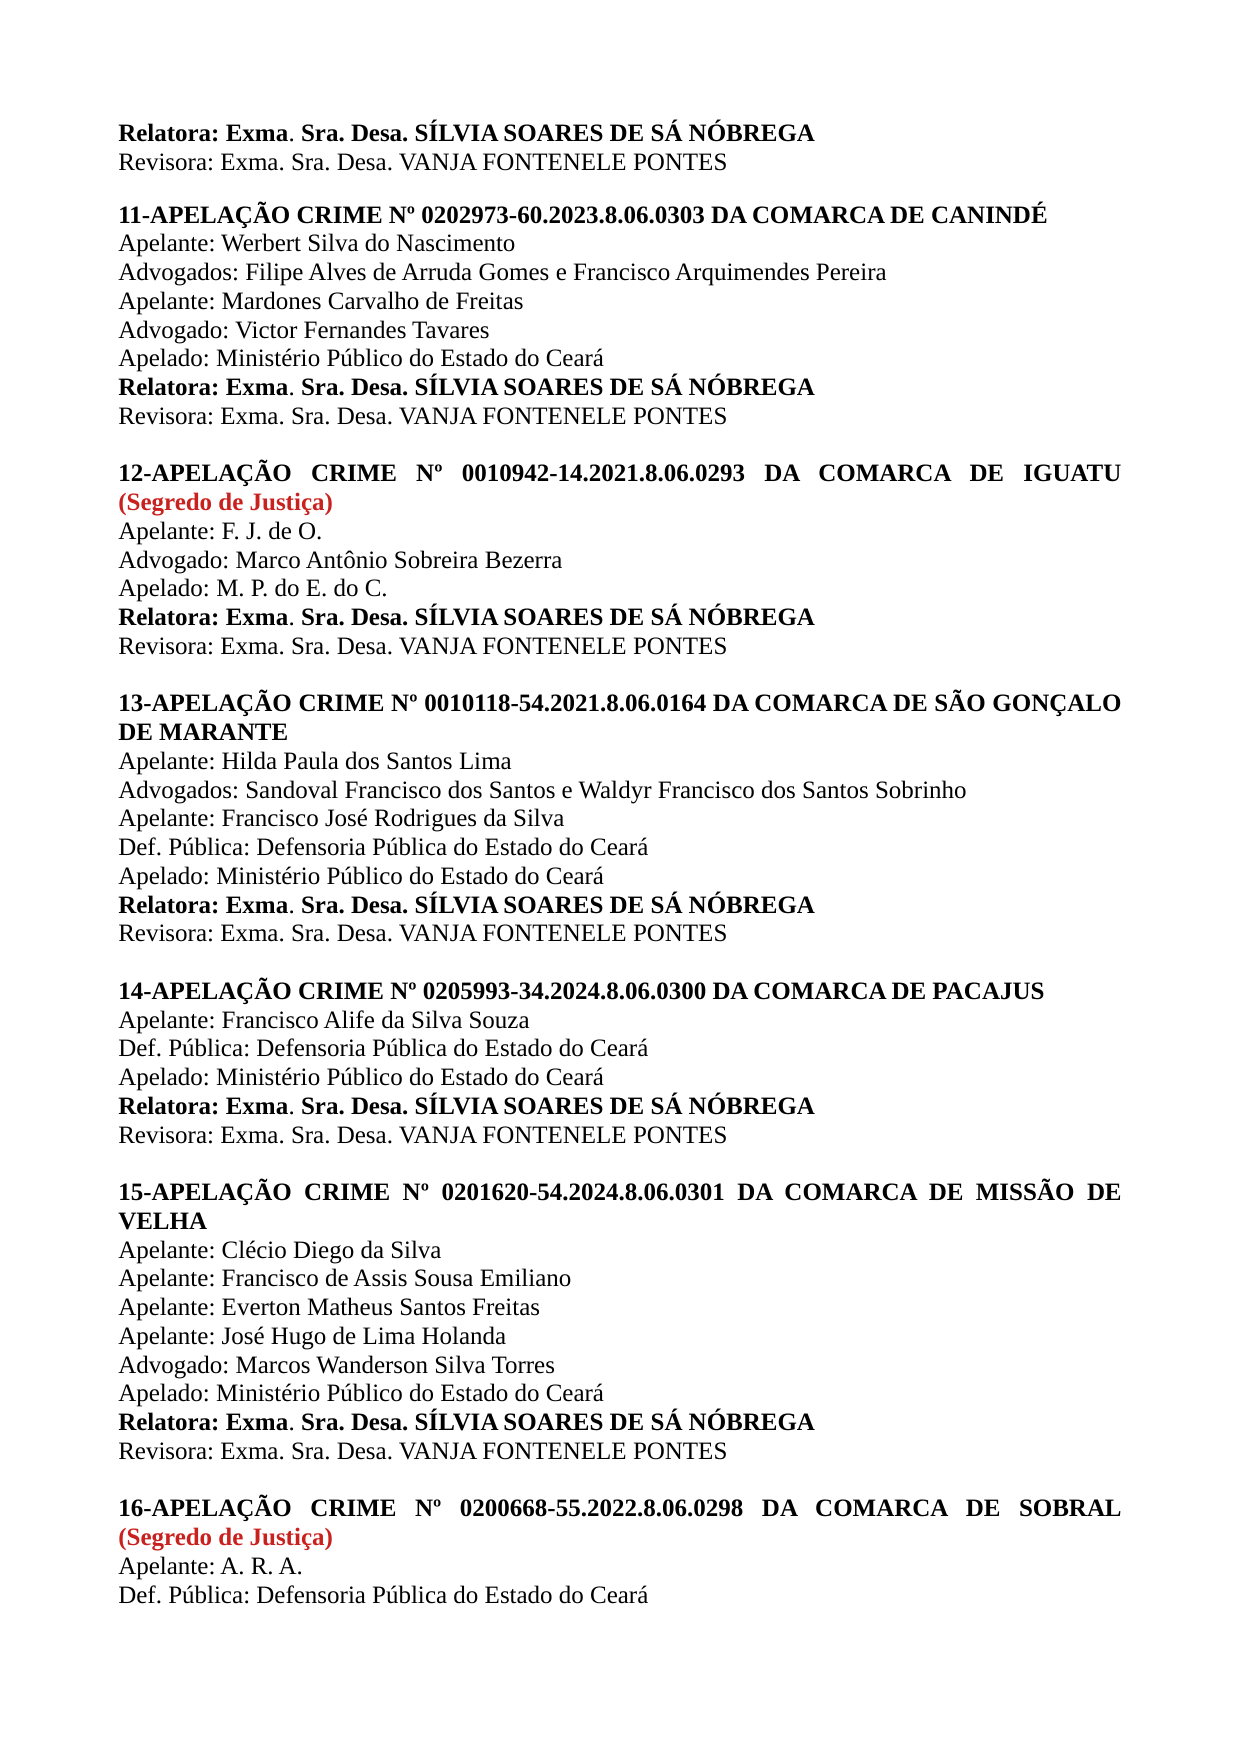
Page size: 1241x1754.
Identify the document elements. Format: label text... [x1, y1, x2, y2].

text Advogado: Marcos Wanderson Silva Torres [118, 1350, 1122, 1378]
text Relatora: Exma. Sra. Desa. SÍLVIA SOARES DE SÁ NÓBREGA [118, 118, 1122, 147]
text 11-APELAÇÃO CRIME Nº 0202973-60.2023.8.06.0303 DA COMARCA DE CANINDÉ [118, 200, 1122, 228]
text Advogados: Filipe Alves de Arruda Gomes e Francisco Arquimendes Pereira [118, 257, 1122, 286]
text Relatora: Exma. Sra. Desa. SÍLVIA SOARES DE SÁ NÓBREGA [118, 1407, 1122, 1436]
text Apelado: Ministério Público do Estado do Ceará [118, 1378, 1122, 1407]
text Relatora: Exma. Sra. Desa. SÍLVIA SOARES DE SÁ NÓBREGA [118, 602, 1122, 631]
text Revisora: Exma. Sra. Desa. VANJA FONTENELE PONTES [118, 401, 1122, 430]
text 12-APELAÇÃO CRIME Nº 0010942-14.2021.8.06.0293 DA COMARCA DE IGUATU (Segredo de Justiça) [118, 458, 1122, 516]
text Apelado: Ministério Público do Estado do Ceará [118, 343, 1122, 372]
text Revisora: Exma. Sra. Desa. VANJA FONTENELE PONTES [118, 918, 1122, 947]
text 15-APELAÇÃO CRIME Nº 0201620-54.2024.8.06.0301 DA COMARCA DE MISSÃO DE VELHA [118, 1177, 1122, 1235]
text Apelado: Ministério Público do Estado do Ceará [118, 861, 1122, 890]
text 16-APELAÇÃO CRIME Nº 0200668-55.2022.8.06.0298 DA COMARCA DE SOBRAL (Segredo de Justiça) [118, 1493, 1122, 1551]
text Relatora: Exma. Sra. Desa. SÍLVIA SOARES DE SÁ NÓBREGA [118, 372, 1122, 401]
text Apelante: José Hugo de Lima Holanda [118, 1321, 1122, 1350]
text Relatora: Exma. Sra. Desa. SÍLVIA SOARES DE SÁ NÓBREGA [118, 890, 1122, 918]
text Apelante: A. R. A. [118, 1551, 1122, 1580]
text Apelante: F. J. de O. [118, 516, 1122, 545]
text Revisora: Exma. Sra. Desa. VANJA FONTENELE PONTES [118, 147, 1122, 176]
text Advogado: Victor Fernandes Tavares [118, 315, 1122, 343]
text Def. Pública: Defensoria Pública do Estado do Ceará [118, 1580, 1122, 1608]
text Apelante: Everton Matheus Santos Freitas [118, 1292, 1122, 1321]
text Apelado: M. P. do E. do C. [118, 573, 1122, 602]
text Apelante: Hilda Paula dos Santos Lima [118, 746, 1122, 775]
text Revisora: Exma. Sra. Desa. VANJA FONTENELE PONTES [118, 1120, 1122, 1148]
text Apelante: Francisco Alife da Silva Souza [118, 1005, 1122, 1033]
text Relatora: Exma. Sra. Desa. SÍLVIA SOARES DE SÁ NÓBREGA [118, 1091, 1122, 1120]
text Apelante: Werbert Silva do Nascimento [118, 228, 1122, 257]
text Apelante: Francisco de Assis Sousa Emiliano [118, 1263, 1122, 1292]
text Revisora: Exma. Sra. Desa. VANJA FONTENELE PONTES [118, 631, 1122, 660]
text Apelante: Francisco José Rodrigues da Silva [118, 803, 1122, 832]
text Apelante: Mardones Carvalho de Freitas [118, 286, 1122, 315]
text Advogado: Marco Antônio Sobreira Bezerra [118, 545, 1122, 573]
list Def. Pública: Defensoria Pública do Estado do Ceará [118, 832, 1122, 861]
text 13-APELAÇÃO CRIME Nº 0010118-54.2021.8.06.0164 DA COMARCA DE SÃO GONÇALO DE MARANTE [118, 688, 1122, 746]
text Apelante: Clécio Diego da Silva [118, 1235, 1122, 1263]
text Advogados: Sandoval Francisco dos Santos e Waldyr Francisco dos Santos Sobrinho [118, 775, 1122, 803]
text Def. Pública: Defensoria Pública do Estado do Ceará [118, 1033, 1122, 1062]
text Apelado: Ministério Público do Estado do Ceará [118, 1062, 1122, 1091]
text 14-APELAÇÃO CRIME Nº 0205993-34.2024.8.06.0300 DA COMARCA DE PACAJUS [118, 976, 1122, 1005]
text Revisora: Exma. Sra. Desa. VANJA FONTENELE PONTES [118, 1436, 1122, 1465]
